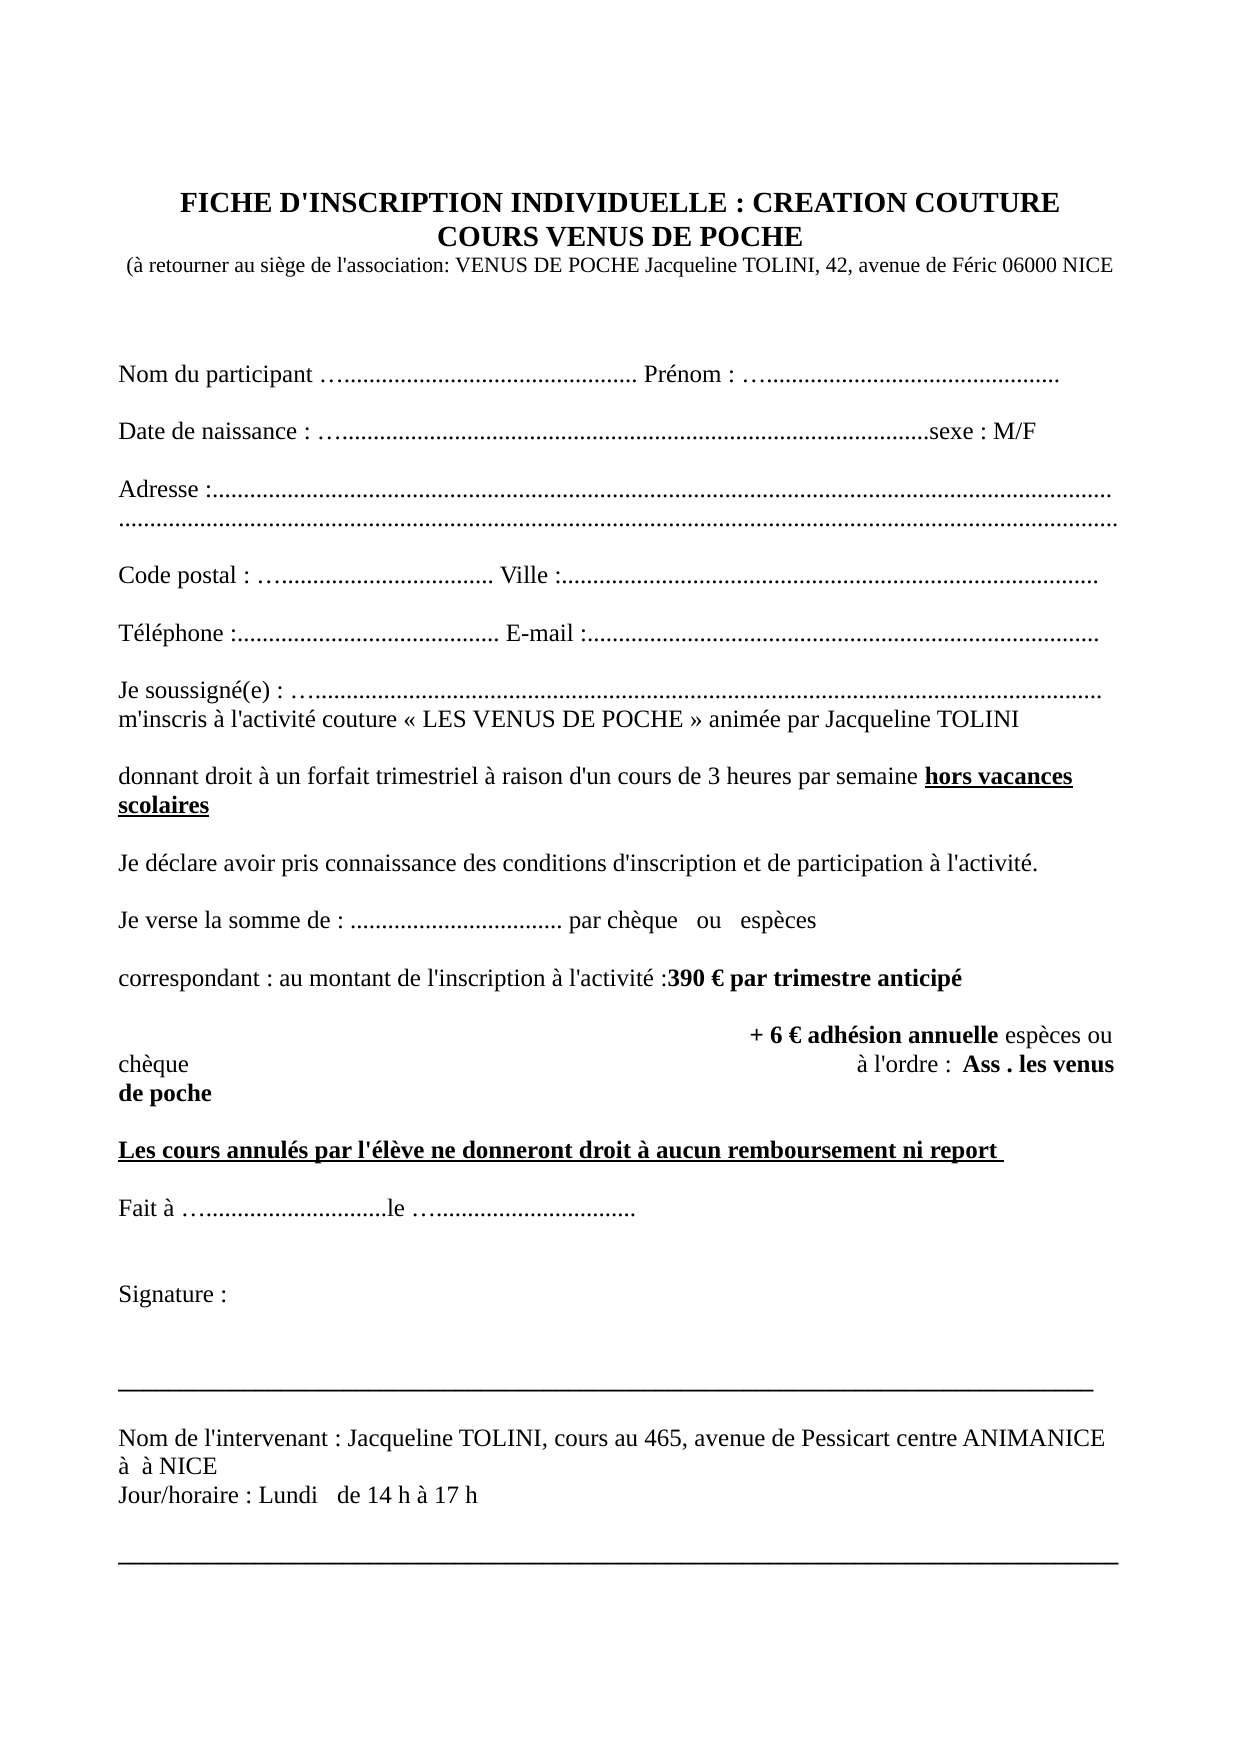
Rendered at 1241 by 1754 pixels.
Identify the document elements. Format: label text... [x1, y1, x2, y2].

text Je soussigné(e) : ….............................................................................................................................. [118, 675, 1122, 704]
text COURS VENUS DE POCHE [118, 219, 1122, 252]
text FICHE D'INSCRIPTION INDIVIDUELLE : CREATION COUTURE [118, 185, 1122, 219]
text Code postal : ….................................. Ville :...................................................................................... [118, 560, 1122, 589]
text Je déclare avoir pris connaissance des conditions d'inscription et de participation à l'activité. [118, 848, 1122, 876]
text (à retourner au siège de l'association: VENUS DE POCHE Jacqueline TOLINI, 42, avenue de Féric 06000 NICE [118, 252, 1122, 277]
text Adresse :................................................................................................................................................ [118, 474, 1122, 503]
text + 6 € adhésion annuelle espèces ou chèque à l'ordre : Ass . les venus de poche [118, 1020, 1122, 1106]
text ................................................................................................................................................................ [118, 503, 1122, 531]
text ______________________________________________________________________________ [118, 1365, 1122, 1394]
text donnant droit à un forfait trimestriel à raison d'un cours de 3 heures par semaine hors vacances scolaires [118, 761, 1122, 819]
text Je verse la somme de : .................................. par chèque ou espèces [118, 905, 1122, 934]
text Nom de l'intervenant : Jacqueline TOLINI, cours au 465, avenue de Pessicart centre ANIMANICE à à NICE [118, 1423, 1122, 1480]
text ________________________________________________________________________________ [118, 1538, 1122, 1566]
text correspondant : au montant de l'inscription à l'activité :390 € par trimestre anticipé [118, 963, 1122, 1020]
text Signature : [118, 1279, 1122, 1308]
text Date de naissance : …..............................................................................................sexe : M/F [118, 416, 1122, 445]
text Fait à ….............................le …................................ [118, 1193, 1122, 1221]
text m'inscris à l'activité couture « LES VENUS DE POCHE » animée par Jacqueline TOLINI [118, 704, 1122, 733]
text Téléphone :.......................................... E-mail :.................................................................................. [118, 618, 1122, 646]
text Nom du participant …............................................... Prénom : …............................................... [118, 359, 1122, 388]
text Jour/horaire : Lundi de 14 h à 17 h [118, 1480, 1122, 1509]
text Les cours annulés par l'élève ne donneront droit à aucun remboursement ni report [118, 1135, 1122, 1164]
